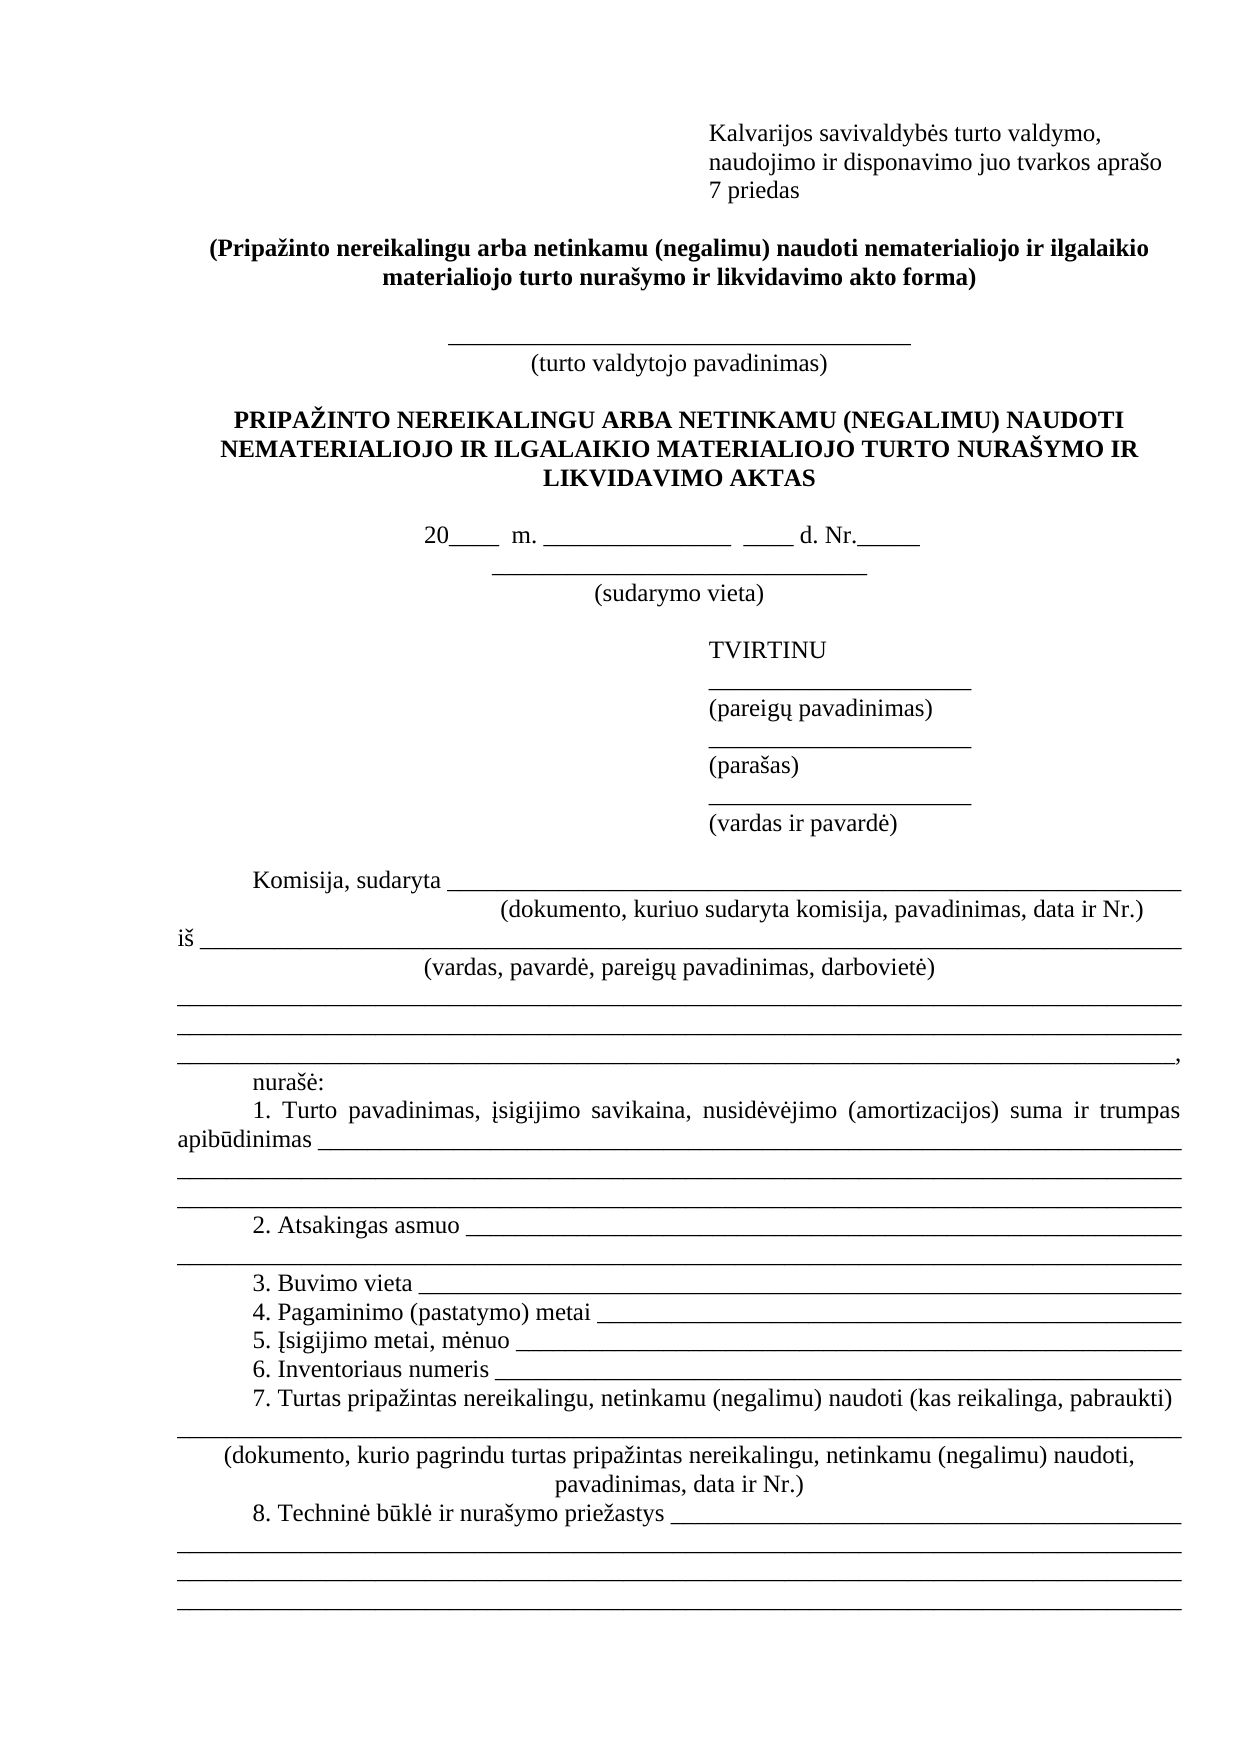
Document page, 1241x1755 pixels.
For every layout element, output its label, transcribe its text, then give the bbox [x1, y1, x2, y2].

text (dokumento, kurio pagrindu turtas pripažintas nereikalingu, netinkamu (negalimu) naudoti, pavadinimas, data ir Nr.) [177, 1441, 1181, 1498]
text 1. Turto pavadinimas, įsigijimo savikaina, nusidėvėjimo (amortizacijos) suma ir trumpas apibūdinimas [177, 1096, 1181, 1153]
text 20____ m. _______________ ____ d. Nr._____ [162, 521, 1181, 549]
text PRIPAŽINTO NEREIKALINGU ARBA NETINKAMU (NEGALIMU) NAUDOTI NEMATERIALIOJO IR ILGALAIKIO MATERIALIOJO TURTO NURAŠYMO IR LIKVIDAVIMO AKTAS [177, 406, 1181, 492]
text _____________________________________ [177, 319, 1181, 348]
text 8. Techninė būklė ir nurašymo priežastys [177, 1498, 1181, 1527]
text 7 priedas [709, 176, 1181, 204]
text iš [177, 923, 1181, 952]
text (Pripažinto nereikalingu arba netinkamu (negalimu) naudoti nematerialiojo ir ilgalaikio materialiojo turto nurašymo ir likvidavimo akto forma) [177, 233, 1181, 291]
text nurašė: [177, 1067, 1181, 1096]
text 4. Pagaminimo (pastatymo) metai [177, 1297, 1181, 1326]
text , [177, 1038, 1181, 1067]
text TVIRTINU [709, 636, 1181, 664]
text (turto valdytojo pavadinimas) [177, 348, 1181, 377]
text naudojimo ir disponavimo juo tvarkos aprašo [709, 147, 1181, 176]
text ______________________________ [177, 549, 1181, 578]
text _____________________ [709, 722, 1181, 751]
text (dokumento, kuriuo sudaryta komisija, pavadinimas, data ir Nr.) [177, 894, 1181, 923]
text 6. Inventoriaus numeris [177, 1354, 1181, 1383]
text Kalvarijos savivaldybės turto valdymo, [709, 118, 1181, 147]
text 5. Įsigijimo metai, mėnuo [177, 1326, 1181, 1354]
text (pareigų pavadinimas) [709, 693, 1181, 722]
text (vardas, pavardė, pareigų pavadinimas, darbovietė) [177, 952, 1181, 981]
text Komisija, sudaryta [177, 866, 1181, 894]
text _____________________ [709, 779, 1181, 808]
text (vardas ir pavardė) [709, 808, 1181, 837]
text (sudarymo vieta) [177, 578, 1181, 607]
text 7. Turtas pripažintas nereikalingu, netinkamu (negalimu) naudoti (kas reikalinga, pabraukti) [177, 1383, 1181, 1412]
text _____________________ [709, 664, 1181, 693]
text 3. Buvimo vieta [177, 1268, 1181, 1297]
text (parašas) [709, 751, 1181, 779]
text 2. Atsakingas asmuo [177, 1211, 1181, 1239]
